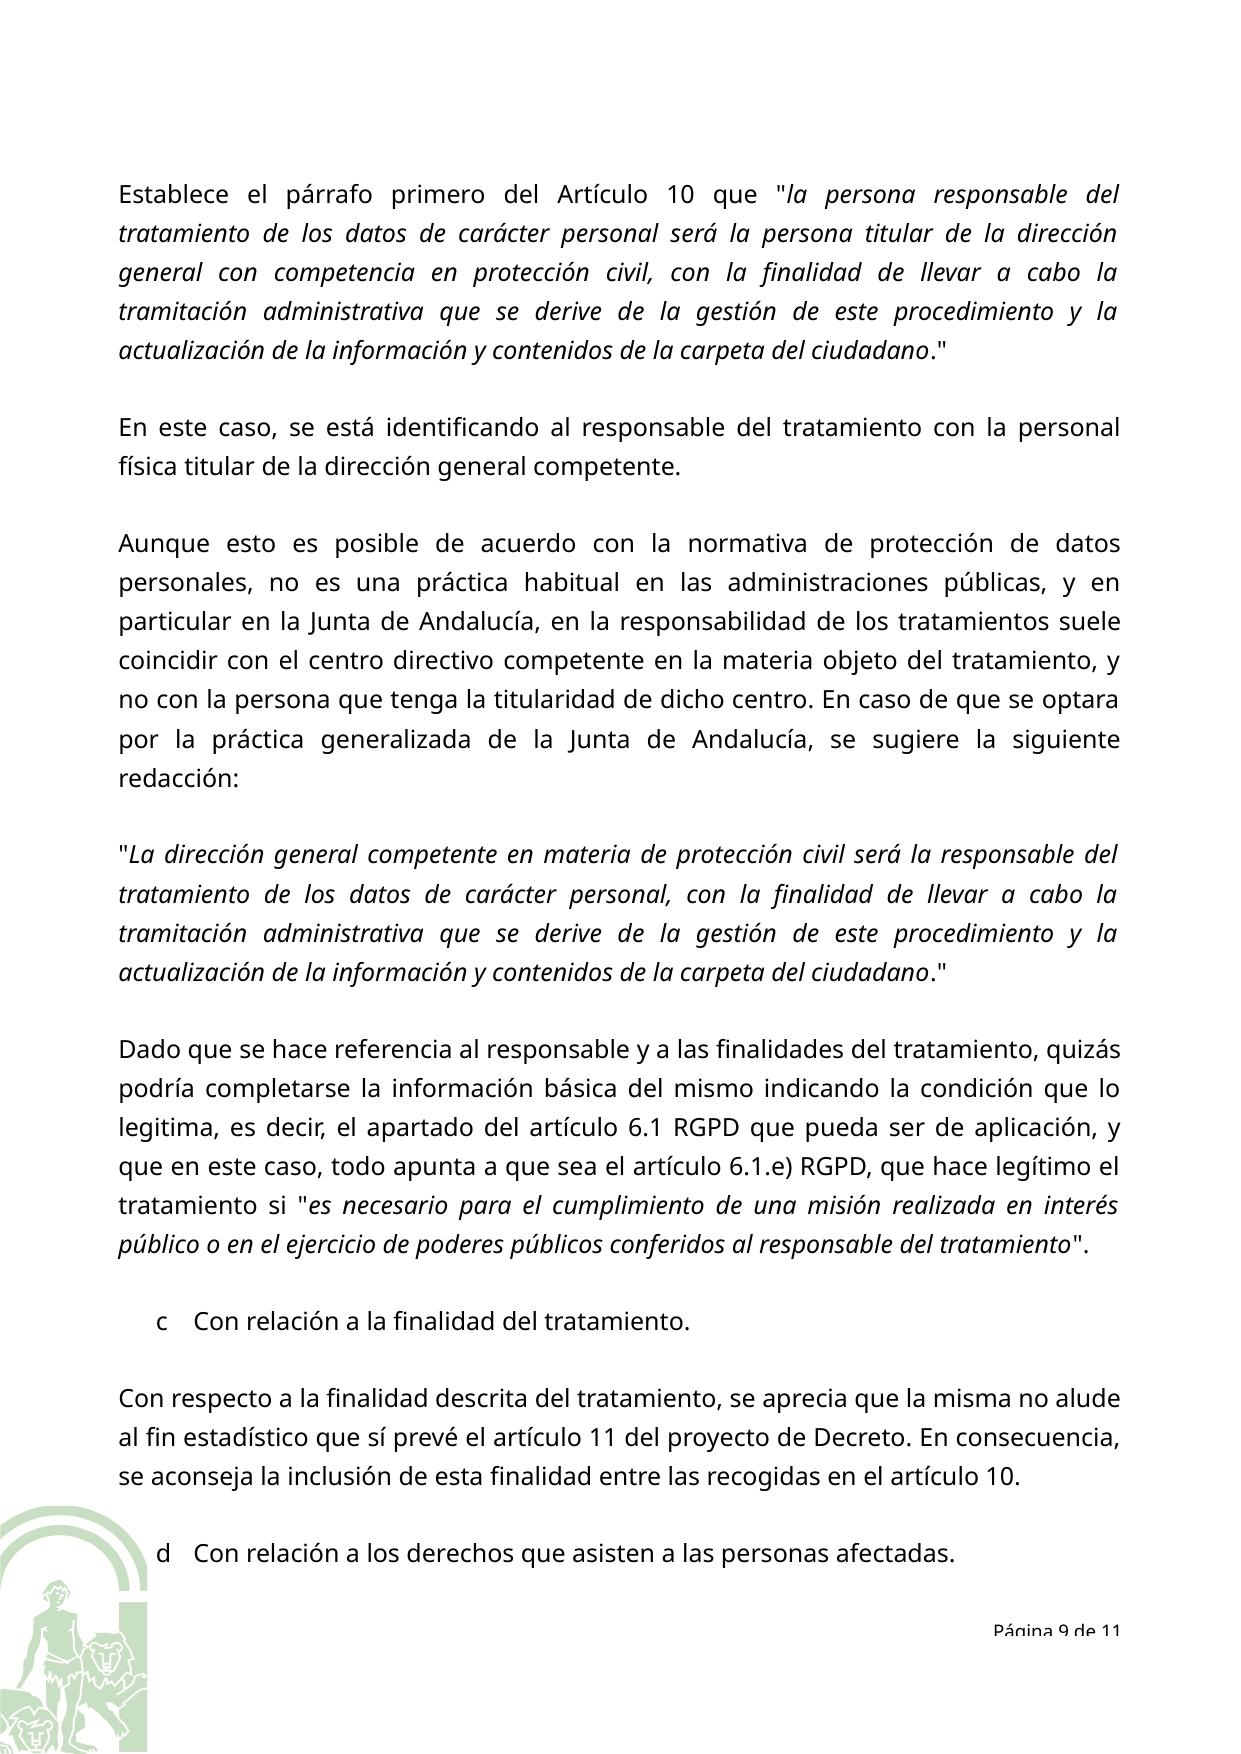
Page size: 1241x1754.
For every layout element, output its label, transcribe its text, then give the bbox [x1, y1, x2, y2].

text "La dirección general competente en materia de protección civil será la responsable del tratamiento de los datos de carácter personal, con la finalidad de llevar a cabo la tramitación administrativa que se derive de la gestión de este procedimiento y la actualización de la información y contenidos de la carpeta del ciudadano." [118, 837, 1122, 989]
text En este caso, se está identificando al responsable del tratamiento con la personal física titular de la dirección general competente. [118, 410, 1122, 483]
list Con relación a la finalidad del tratamiento. [156, 1304, 1122, 1338]
text Aunque esto es posible de acuerdo con la normativa de protección de datos personales, no es una práctica habitual en las administraciones públicas, y en particular en la Junta de Andalucía, en la responsabilidad de los tratamientos suele coincidir con el centro directivo competente en la materia objeto del tratamiento, y no con la persona que tenga la titularidad de dicho centro. En caso de que se optara por la práctica generalizada de la Junta de Andalucía, se sugiere la siguiente redacción: [118, 526, 1122, 794]
text Con respecto a la finalidad descrita del tratamiento, se aprecia que la misma no alude al fin estadístico que sí prevé el artículo 11 del proyecto de Decreto. En consecuencia, se aconseja la inclusión de esta finalidad entre las recogidas en el artículo 10. [118, 1381, 1122, 1493]
text Dado que se hace referencia al responsable y a las finalidades del tratamiento, quizás podría completarse la información básica del mismo indicando la condición que lo legitima, es decir, el apartado del artículo 6.1 RGPD que pueda ser de aplicación, y que en este caso, todo apunta a que sea el artículo 6.1.e) RGPD, que hace legítimo el tratamiento si "es necesario para el cumplimiento de una misión realizada en interés público o en el ejercicio de poderes públicos conferidos al responsable del tratamiento". [118, 1031, 1122, 1261]
list Con relación a los derechos que asisten a las personas afectadas. [156, 1536, 1122, 1569]
text Establece el párrafo primero del Artículo 10 que "la persona responsable del tratamiento de los datos de carácter personal será la persona titular de la dirección general con competencia en protección civil, con la finalidad de llevar a cabo la tramitación administrativa que se derive de la gestión de este procedimiento y la actualización de la información y contenidos de la carpeta del ciudadano." [118, 176, 1122, 367]
